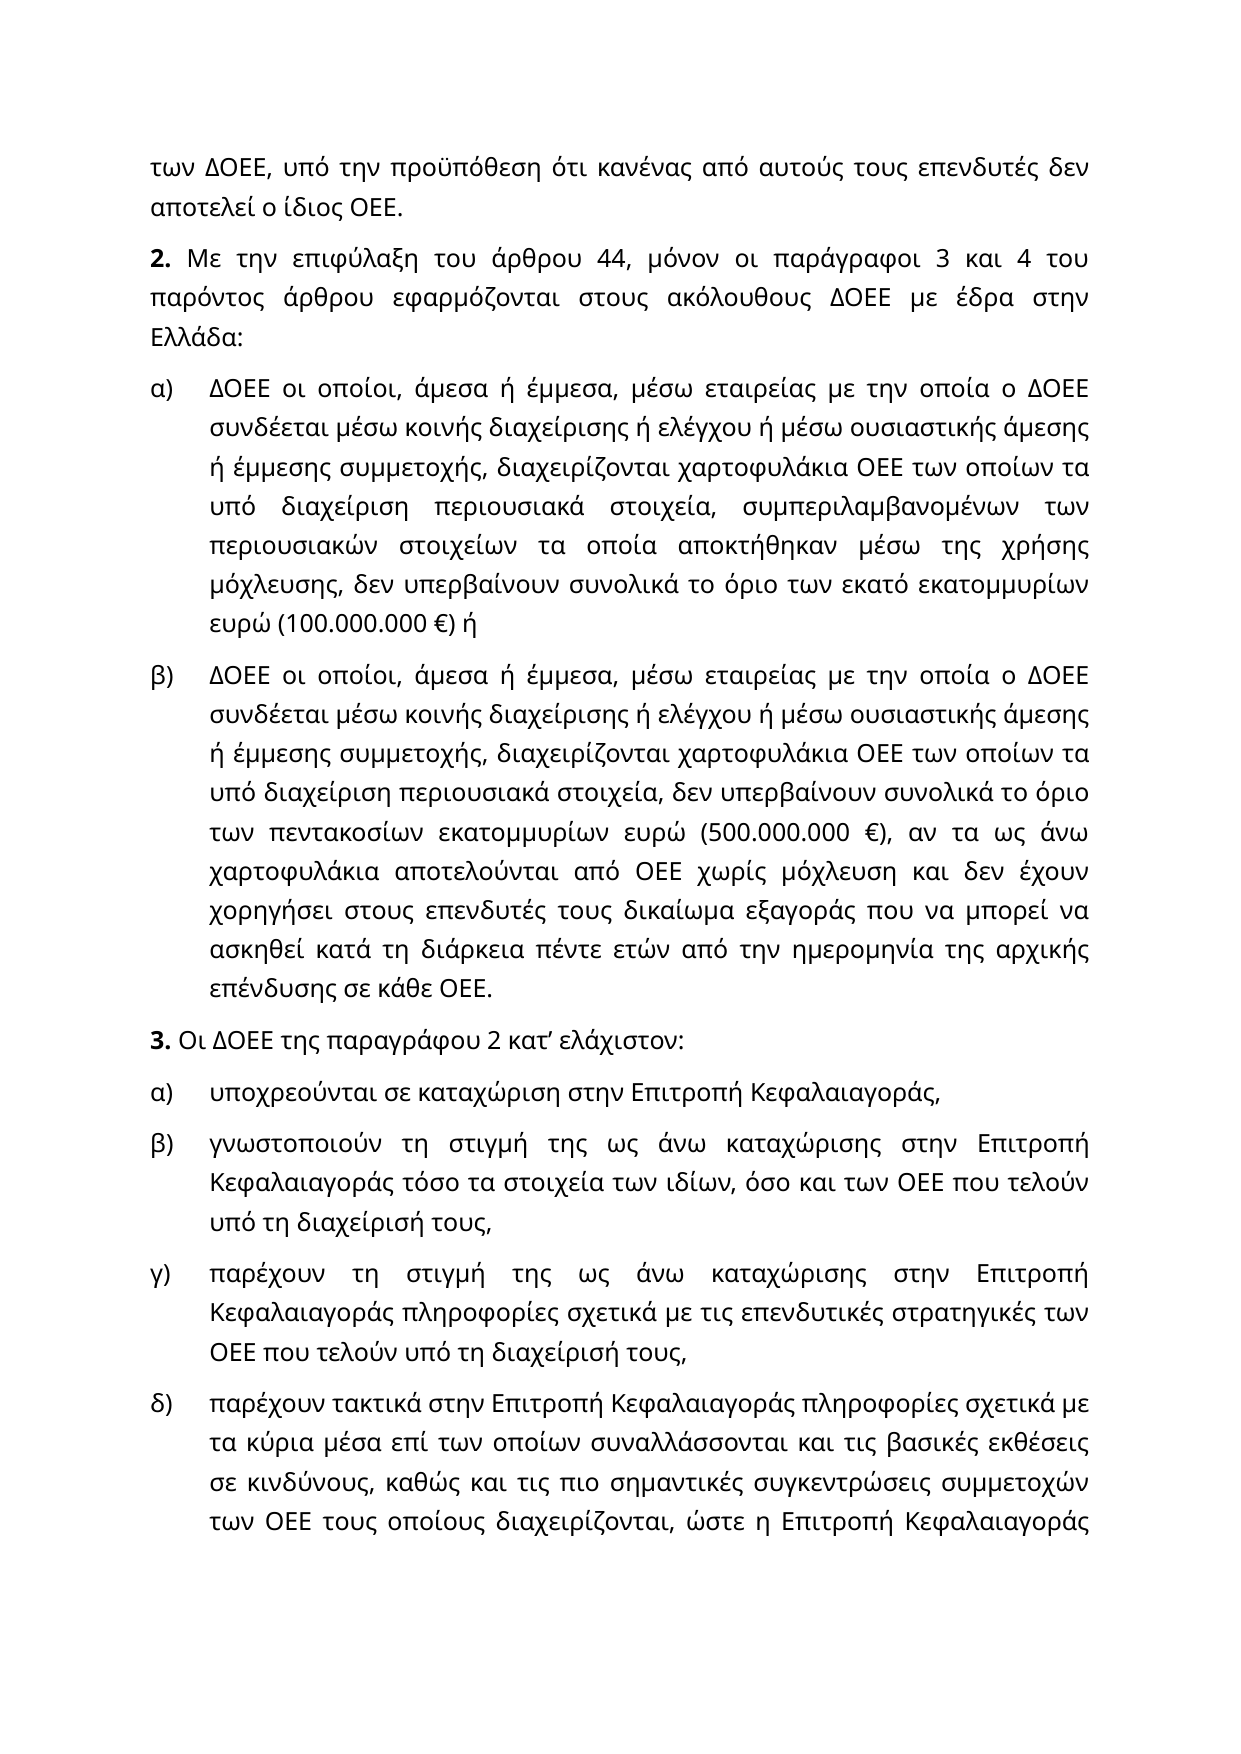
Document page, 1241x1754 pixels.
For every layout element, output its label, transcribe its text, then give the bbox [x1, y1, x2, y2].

list γ) παρέχουν τη στιγμή της ως άνω καταχώρισης στην Επιτροπή Κεφαλαιαγοράς πληροφορίες σχετικά με τις επενδυτικές στρατηγικές των ΟΕΕ που τελούν υπό τη διαχείρισή τους, [150, 1256, 1090, 1368]
text 3. Οι ΔΟΕΕ της παραγράφου 2 κατ’ ελάχιστον: [150, 1022, 1090, 1057]
list α) ΔΟΕΕ οι οποίοι, άμεσα ή έμμεσα, μέσω εταιρείας με την οποία ο ΔΟΕΕ συνδέεται μέσω κοινής διαχείρισης ή ελέγχου ή μέσω ουσιαστικής άμεσης ή έμμεσης συμμετοχής, διαχειρίζονται χαρτοφυλάκια ΟΕΕ των οποίων τα υπό διαχείριση περιουσιακά στοιχεία, συμπεριλαμβανομένων των περιουσιακών στοιχείων τα οποία αποκτήθηκαν μέσω της χρήσης μόχλευσης, δεν υπερβαίνουν συνολικά το όριο των εκατό εκατομμυρίων ευρώ (100.000.000 €) ή [150, 371, 1090, 640]
list δ) παρέχουν τακτικά στην Επιτροπή Κεφαλαιαγοράς πληροφορίες σχετικά με τα κύρια μέσα επί των οποίων συναλλάσσονται και τις βασικές εκθέσεις σε κινδύνους, καθώς και τις πιο σημαντικές συγκεντρώσεις συμμετοχών των ΟΕΕ τους οποίους διαχειρίζονται, ώστε η Επιτροπή Κεφαλαιαγοράς [150, 1386, 1090, 1537]
list β) γνωστοποιούν τη στιγμή της ως άνω καταχώρισης στην Επιτροπή Κεφαλαιαγοράς τόσο τα στοιχεία των ιδίων, όσο και των ΟΕΕ που τελούν υπό τη διαχείρισή τους, [150, 1126, 1090, 1238]
list α) υποχρεούνται σε καταχώριση στην Επιτροπή Κεφαλαιαγοράς, [150, 1074, 1090, 1108]
text των ΔΟΕΕ, υπό την προϋπόθεση ότι κανένας από αυτούς τους επενδυτές δεν αποτελεί ο ίδιος ΟΕΕ. [150, 150, 1090, 223]
list β) ΔΟΕΕ οι οποίοι, άμεσα ή έμμεσα, μέσω εταιρείας με την οποία ο ΔΟΕΕ συνδέεται μέσω κοινής διαχείρισης ή ελέγχου ή μέσω ουσιαστικής άμεσης ή έμμεσης συμμετοχής, διαχειρίζονται χαρτοφυλάκια ΟΕΕ των οποίων τα υπό διαχείριση περιουσιακά στοιχεία, δεν υπερβαίνουν συνολικά το όριο των πεντακοσίων εκατομμυρίων ευρώ (500.000.000 €), αν τα ως άνω χαρτοφυλάκια αποτελούνται από ΟΕΕ χωρίς μόχλευση και δεν έχουν χορηγήσει στους επενδυτές τους δικαίωμα εξαγοράς που να μπορεί να ασκηθεί κατά τη διάρκεια πέντε ετών από την ημερομηνία της αρχικής επένδυσης σε κάθε ΟΕΕ. [150, 657, 1090, 1005]
text 2. Με την επιφύλαξη του άρθρου 44, μόνον οι παράγραφοι 3 και 4 του παρόντος άρθρου εφαρμόζονται στους ακόλουθους ΔΟΕΕ με έδρα στην Ελλάδα: [150, 241, 1090, 353]
